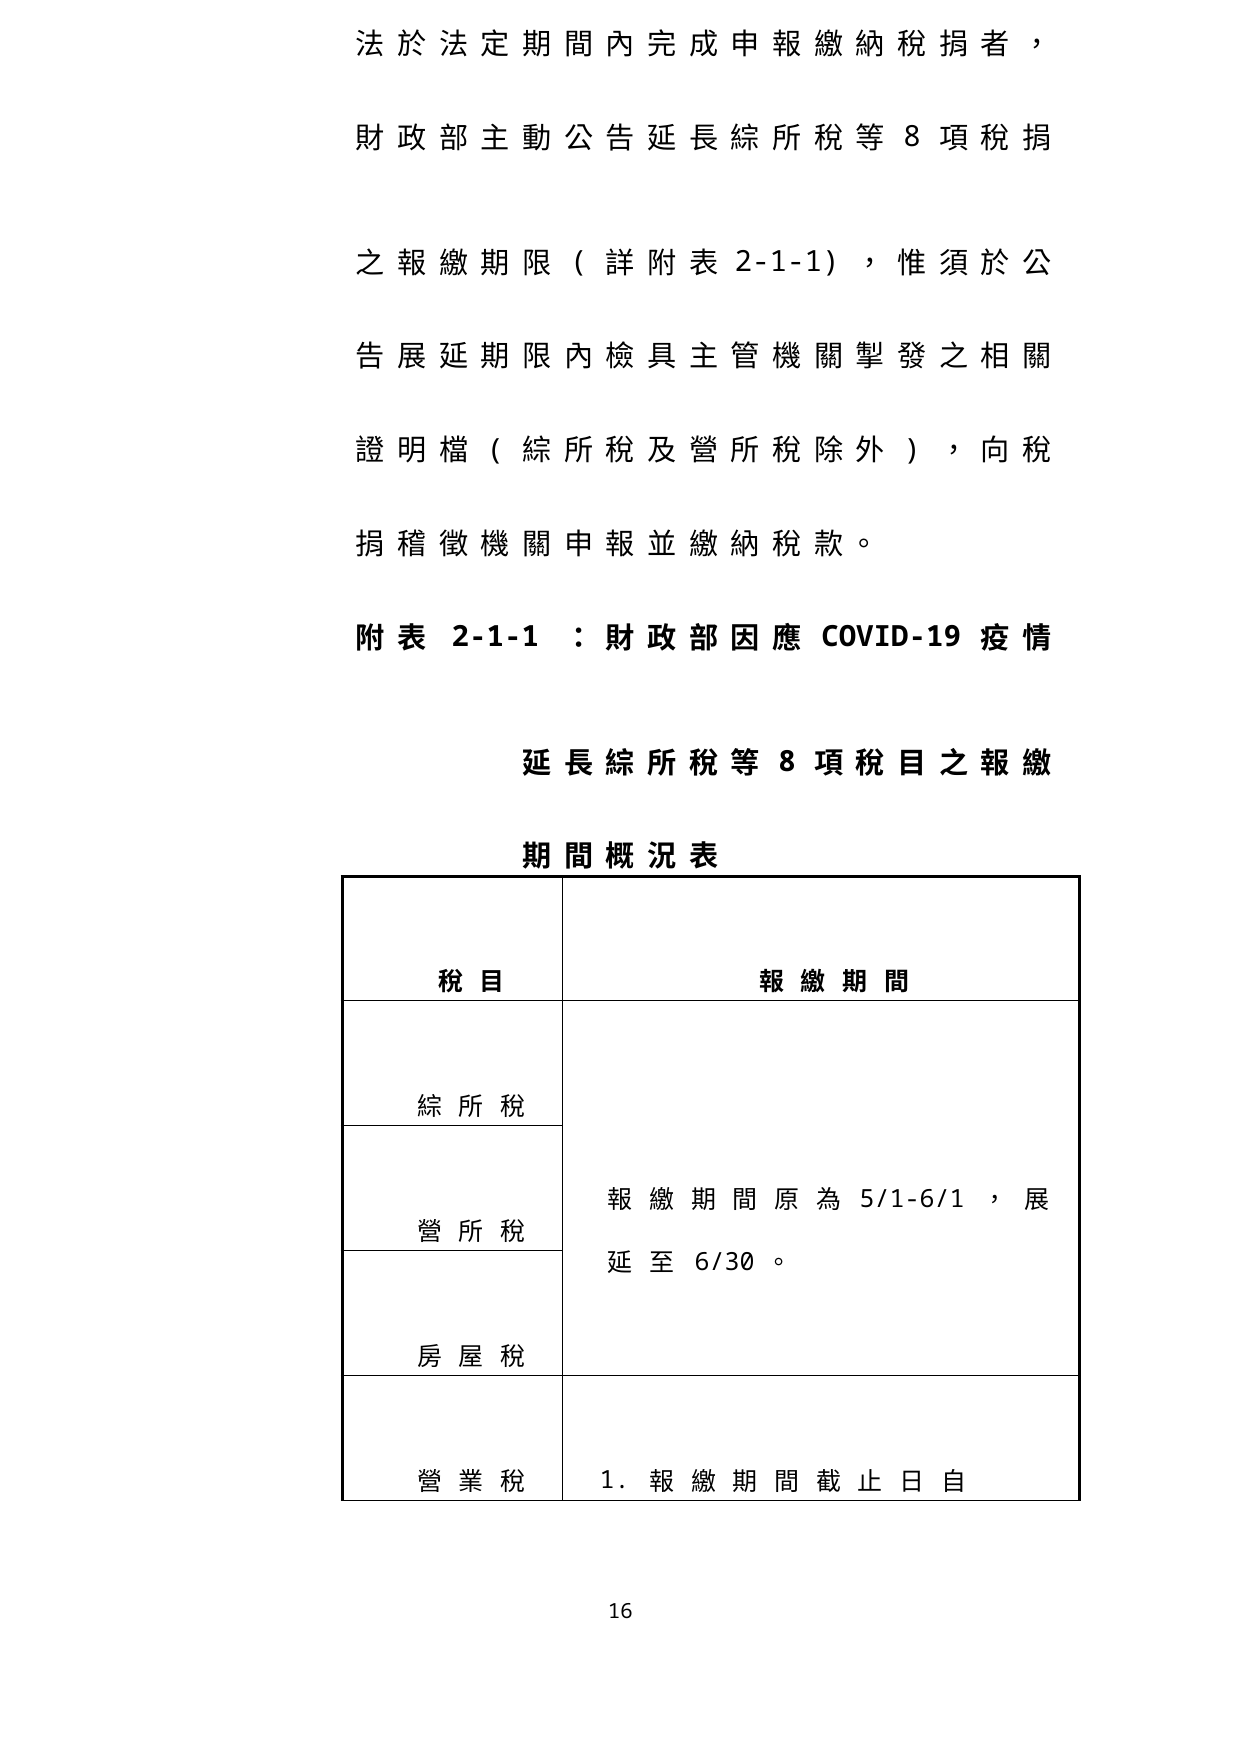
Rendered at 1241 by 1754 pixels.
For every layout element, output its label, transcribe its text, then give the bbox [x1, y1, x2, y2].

table_cell 營所稅 [344, 1126, 562, 1250]
table_header 稅目 [344, 878, 562, 1000]
table_cell 房屋稅 [344, 1251, 562, 1375]
table_header 報繳期間 [563, 878, 1078, 1000]
table_cell 營業稅 [344, 1376, 562, 1500]
text 附表2-1-1：財政部因應COVID-19疫情延長綜所稅等8項稅目之報繳期間概況表 [330, 562, 1058, 875]
table_cell 報繳期間截止日自3/15、4/15及5/15，分別展延至3/31、4/30及6/1。 109年第1季查定課徵營業稅繳納期間在5/1-5/10者，展延至6/1。 承2.，按月查定課徵營業稅繳納期間在3/1-3/10、4/1-4/10及5/1-5/10者，分別展延至3/31、4/30及6/1。 [563, 1376, 1078, 1500]
table_cell 報繳期間原為5/1-6/1，展延至6/30。 [563, 1001, 1078, 1375]
table_cell 綜所稅 [344, 1001, 562, 1125]
text 法於法定期間內完成申報繳納稅捐者，財政部主動公告延長綜所稅等8項稅捐之報繳期限(詳附表2-1-1)，惟須於公告展延期限內檢具主管機關掣發之相關證明檔(綜所稅及營所稅除外)，向稅捐稽徵機關申報並繳納稅款。 [301, 0, 1058, 562]
